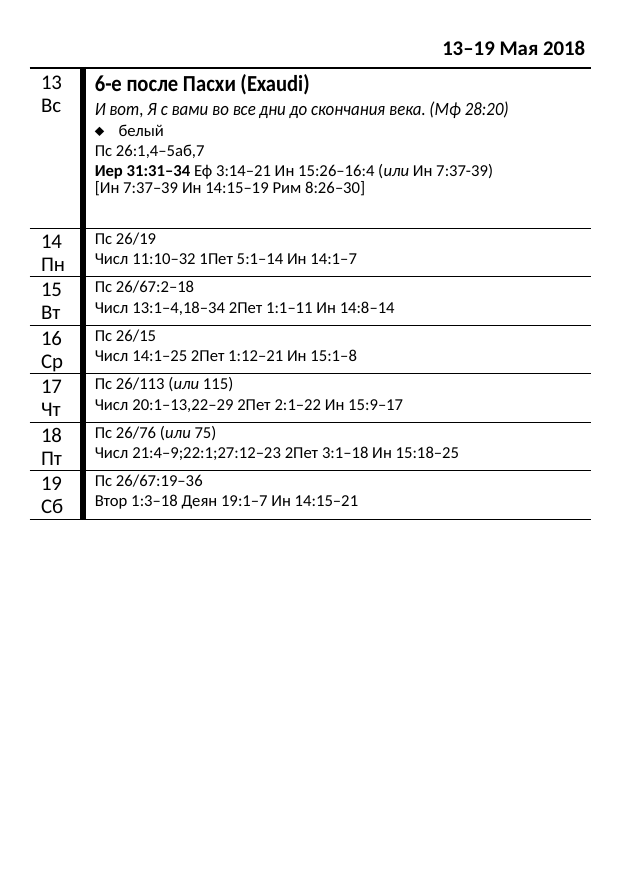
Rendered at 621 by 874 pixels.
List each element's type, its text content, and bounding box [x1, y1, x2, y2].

table_cell 18 Пт [30, 423, 80, 470]
table_cell Пс 26/19 Числ 11:10–32 1Пет 5:1–14 Ин 14:1–7 [86, 229, 591, 276]
table_cell Пс 26/76 (или 75) Числ 21:4–9;22:1;27:12–23 2Пет 3:1–18 Ин 15:18–25 [86, 423, 591, 470]
table_cell 13 Вс [30, 69, 80, 228]
table_cell Пс 26/15 Числ 14:1–25 2Пет 1:12–21 Ин 15:1–8 [86, 326, 591, 373]
table_cell 14 Пн [30, 229, 80, 276]
table_cell Пс 26/67:2–18 Числ 13:1–4,18–34 2Пет 1:1–11 Ин 14:8–14 [86, 277, 591, 325]
table_cell 19 Сб [30, 471, 80, 519]
table_cell 15 Вт [30, 277, 80, 325]
table_cell 6-е после Пасхи (Exaudi) И вот, Я с вами во все дни до скончания века. (Мф 28:20) белый Пс 26:1,4–5аб,7 Иер 31:31–34 Еф 3:14–21 Ин 15:26–16:4 (или Ин 7:37-39) [Ин 7:37–39 Ин 14:15–19 Рим 8:26–30] [86, 69, 591, 228]
table_cell 17 Чт [30, 374, 80, 422]
table_cell Пс 26/67:19–36 Втор 1:3–18 Деян 19:1–7 Ин 14:15–21 [86, 471, 591, 519]
table_cell 16 Ср [30, 326, 80, 373]
table_header 13–19 Мая 2018 [30, 30, 591, 67]
table_cell Пс 26/113 (или 115) Числ 20:1–13,22–29 2Пет 2:1–22 Ин 15:9–17 [86, 374, 591, 422]
